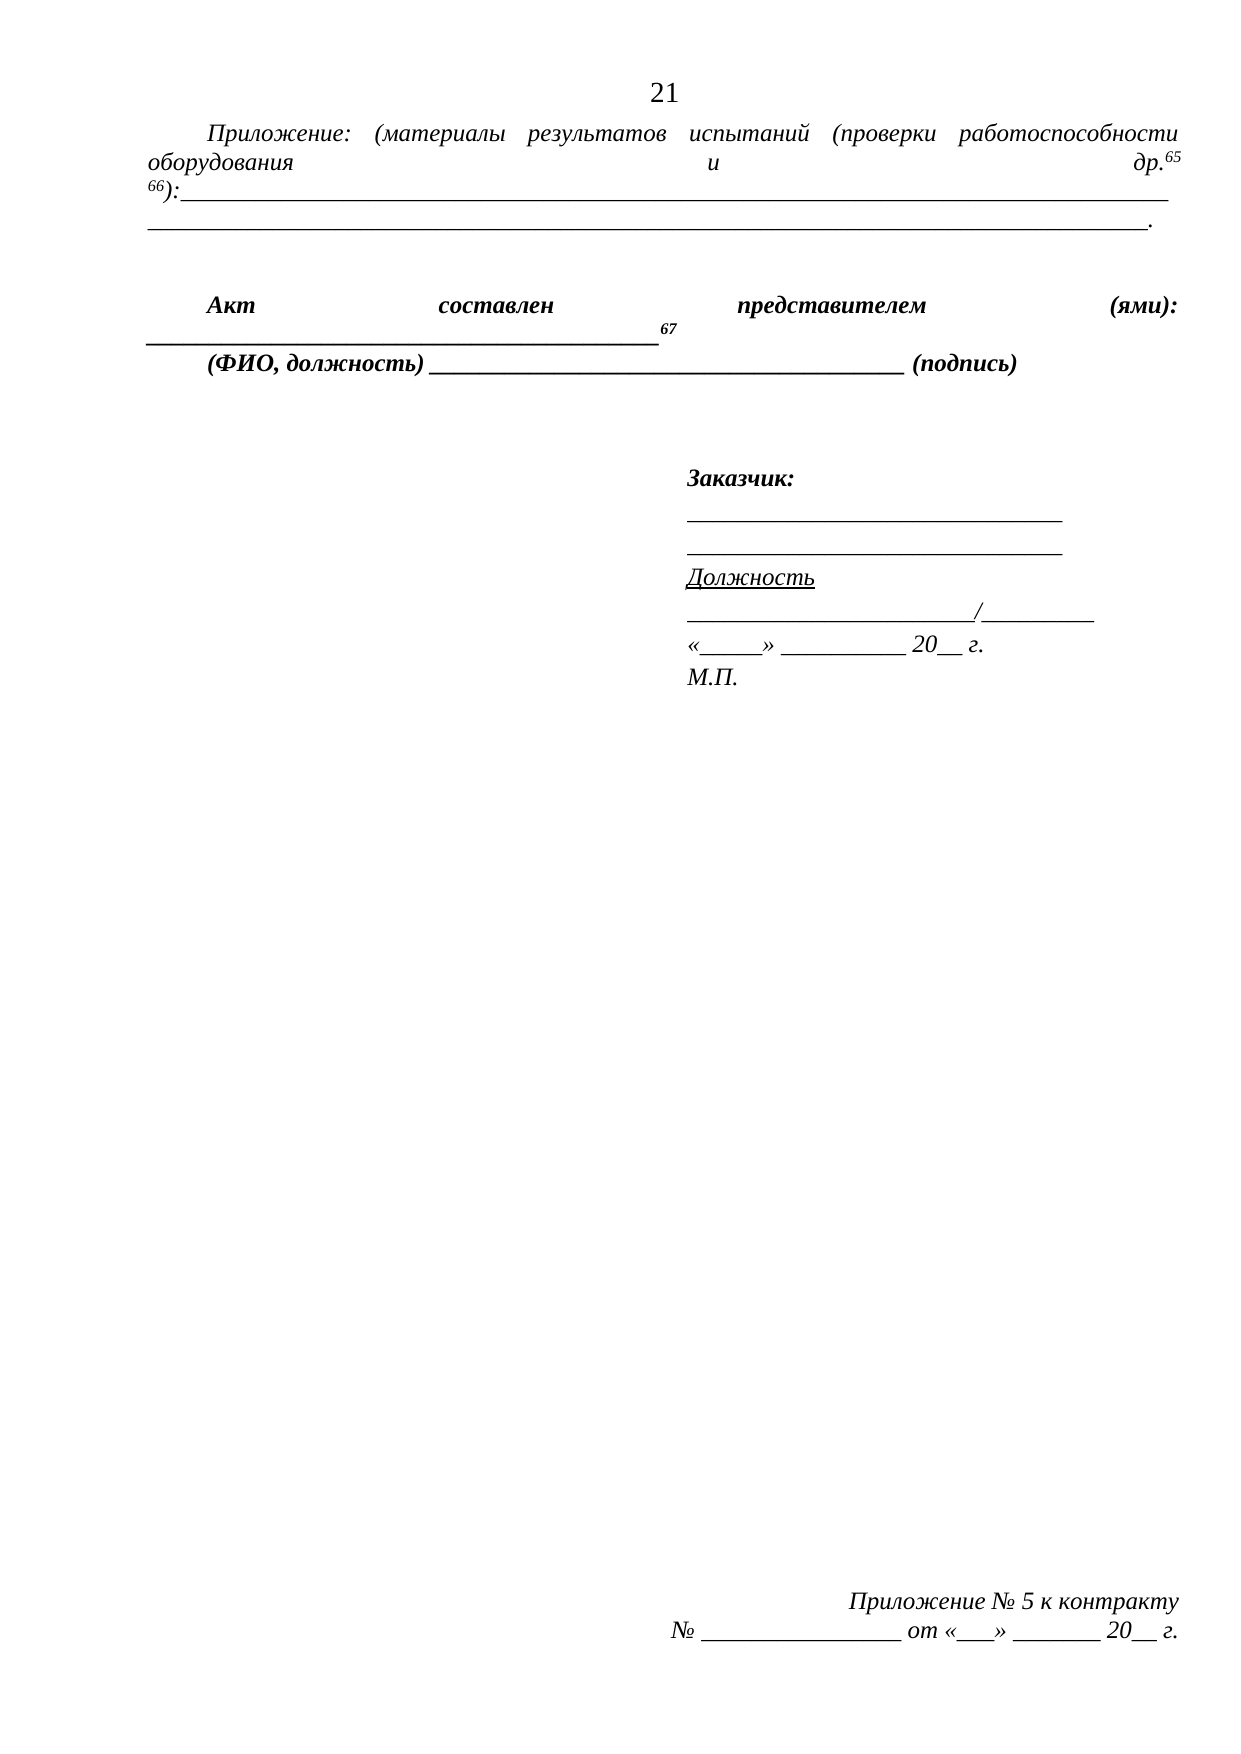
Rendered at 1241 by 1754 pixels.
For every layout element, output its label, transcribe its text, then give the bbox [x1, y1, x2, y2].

text Приложение № 5 к контракту [148, 1586, 1181, 1615]
text (ФИО, должность) ______________________________________ (подпись) [148, 348, 1181, 377]
table_cell М.П. [617, 662, 1115, 695]
text Акт составлен представителем (ями): _________________________________________ [148, 291, 1181, 348]
table_cell _______________________/_________ [617, 596, 1115, 629]
table_header Заказчик: [617, 463, 1115, 496]
table_cell ______________________________ ______________________________ Должность [617, 496, 1115, 596]
table_cell «_____» __________ 20__ г. [617, 629, 1115, 662]
text Приложение: (материалы результатов испытаний (проверки работоспособности оборудования и др. ):_______________________________________________________________________________________________________________________________________________________________. [148, 118, 1181, 233]
text № ________________ от «___» _______ 20__ г. [148, 1615, 1181, 1644]
